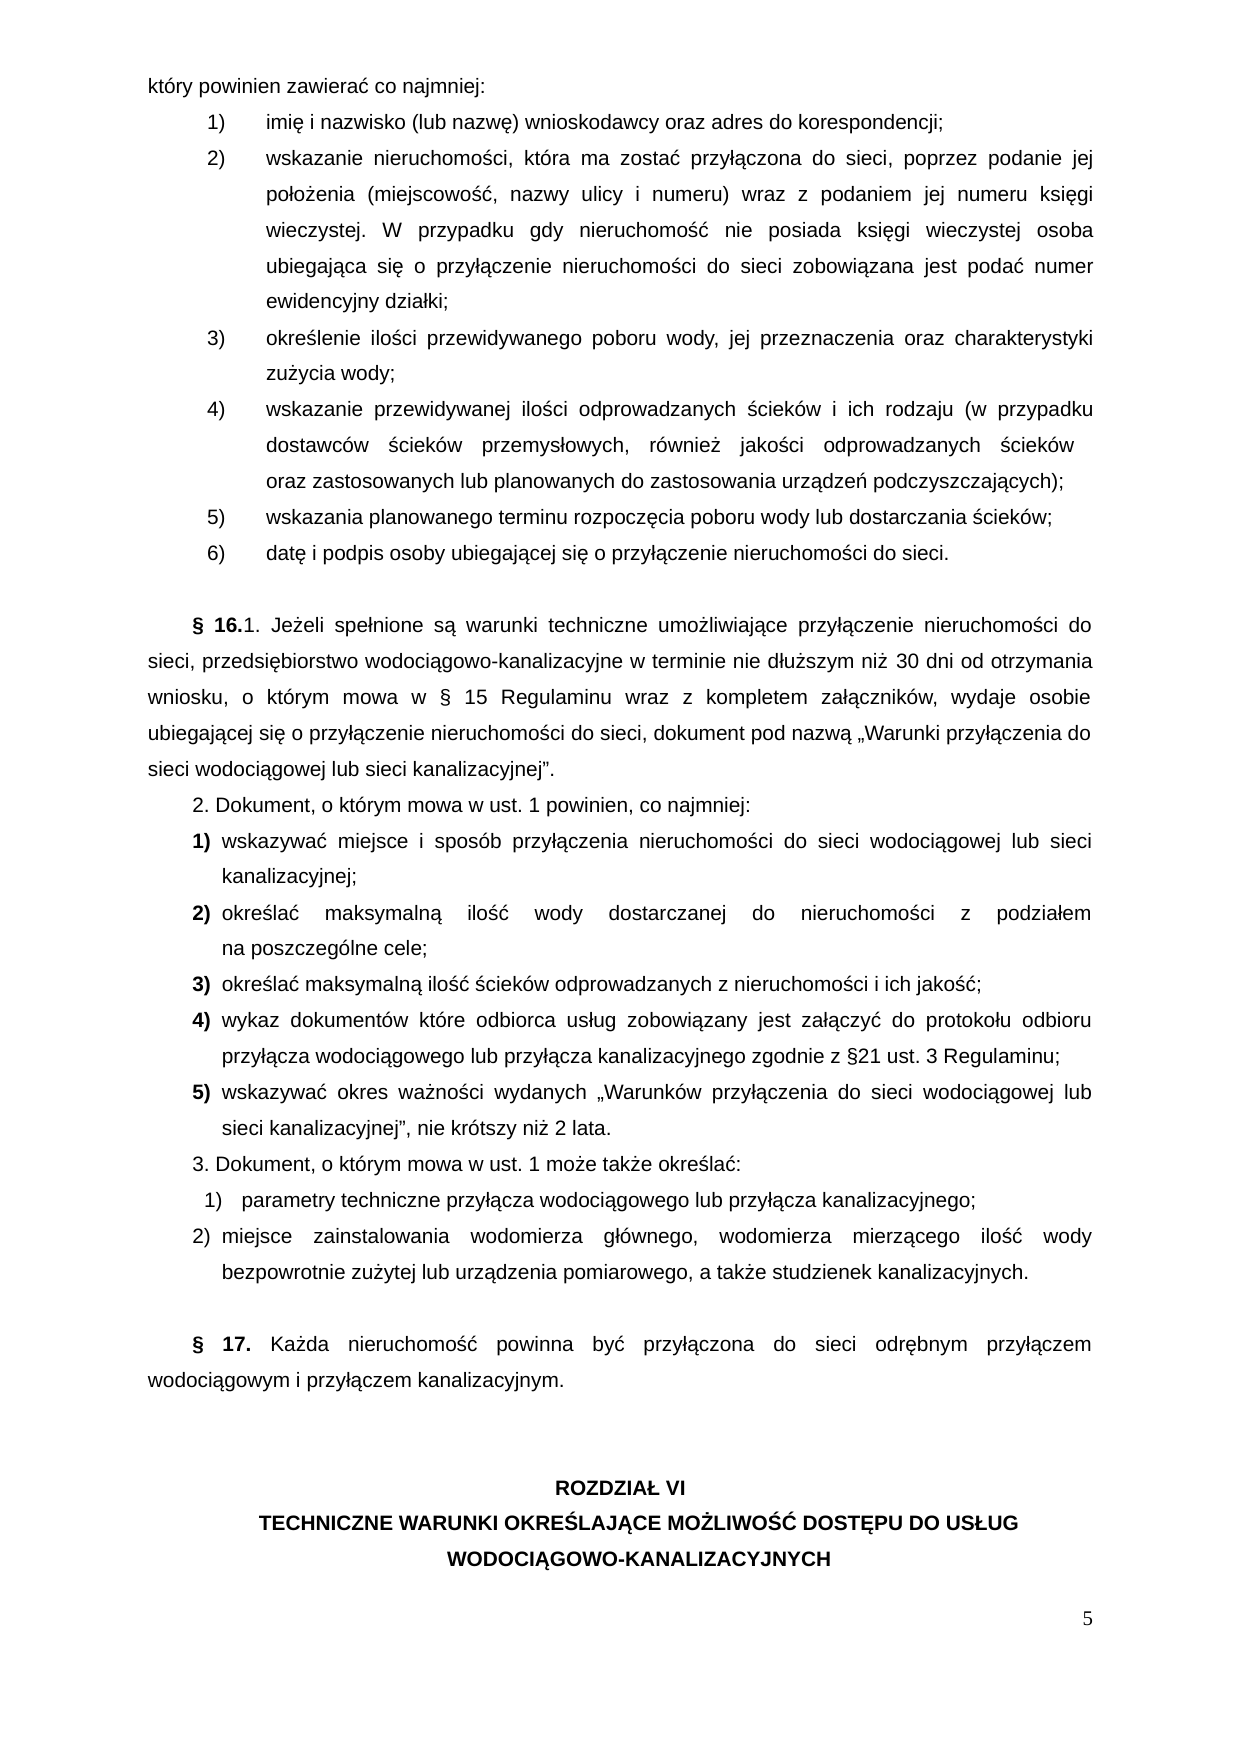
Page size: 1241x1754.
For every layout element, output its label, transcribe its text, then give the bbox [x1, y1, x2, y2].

text 2. Dokument, o którym mowa w ust. 1 powinien, co najmniej: [148, 792, 1092, 816]
text 3. Dokument, o którym mowa w ust. 1 może także określać: [148, 1152, 1092, 1176]
list parametry techniczne przyłącza wodociągowego lub przyłącza kanalizacyjnego; [204, 1188, 1092, 1212]
list wskazanie nieruchomości, która ma zostać przyłączona do sieci, poprzez podanie jej położenia (miejscowość, nazwy ulicy i numeru) wraz z podaniem jej numeru księgi wieczystej. W przypadku gdy nieruchomość nie posiada księgi wieczystej osoba ubiegająca się o przyłączenie nieruchomości do sieci zobowiązana jest podać numer ewidencyjny działki; [207, 146, 1094, 313]
list miejsce zainstalowania wodomierza głównego, wodomierza mierzącego ilość wody bezpowrotnie zużytej lub urządzenia pomiarowego, a także studzienek kanalizacyjnych. [192, 1224, 1092, 1284]
list wskazania planowanego terminu rozpoczęcia poboru wody lub dostarczania ścieków; [207, 505, 1094, 529]
text ROZDZIAŁ VI [148, 1475, 1092, 1499]
list imię i nazwisko (lub nazwę) wnioskodawcy oraz adres do korespondencji; [207, 110, 1094, 134]
list wskazywać okres ważności wydanych „Warunków przyłączenia do sieci wodociągowej lub sieci kanalizacyjnej”, nie krótszy niż 2 lata. [192, 1080, 1092, 1140]
list wskazywać miejsce i sposób przyłączenia nieruchomości do sieci wodociągowej lub sieci kanalizacyjnej; [192, 828, 1092, 888]
list wskazanie przewidywanej ilości odprowadzanych ścieków i ich rodzaju (w przypadku dostawców ścieków przemysłowych, również jakości odprowadzanych ścieków oraz zastosowanych lub planowanych do zastosowania urządzeń podczyszczających); [207, 397, 1094, 493]
text § 17. Każda nieruchomość powinna być przyłączona do sieci odrębnym przyłączem wodociągowym i przyłączem kanalizacyjnym. [148, 1332, 1092, 1391]
list określenie ilości przewidywanego poboru wody, jej przeznaczenia oraz charakterystyki zużycia wody; [207, 325, 1094, 385]
text który powinien zawierać co najmniej: [148, 74, 1094, 98]
list wykaz dokumentów które odbiorca usług zobowiązany jest załączyć do protokołu odbioru przyłącza wodociągowego lub przyłącza kanalizacyjnego zgodnie z §21 ust. 3 Regulaminu; [192, 1008, 1092, 1068]
list datę i podpis osoby ubiegającej się o przyłączenie nieruchomości do sieci. [207, 541, 1094, 565]
list określać maksymalną ilość ścieków odprowadzanych z nieruchomości i ich jakość; [192, 972, 1092, 996]
list określać maksymalną ilość wody dostarczanej do nieruchomości z podziałem na poszczególne cele; [192, 900, 1092, 960]
text § 16.1. Jeżeli spełnione są warunki techniczne umożliwiające przyłączenie nieruchomości do sieci, przedsiębiorstwo wodociągowo-kanalizacyjne w terminie nie dłuższym niż 30 dni od otrzymania wniosku, o którym mowa w § 15 Regulaminu wraz z kompletem załączników, wydaje osobie ubiegającej się o przyłączenie nieruchomości do sieci, dokument pod nazwą „Warunki przyłączenia do sieci wodociągowej lub sieci kanalizacyjnej”. [148, 613, 1092, 781]
text TECHNICZNE WARUNKI OKREŚLAJĄCE MOŻLIWOŚĆ DOSTĘPU DO USŁUG WODOCIĄGOWO-KANALIZACYJNYCH [185, 1511, 1092, 1571]
